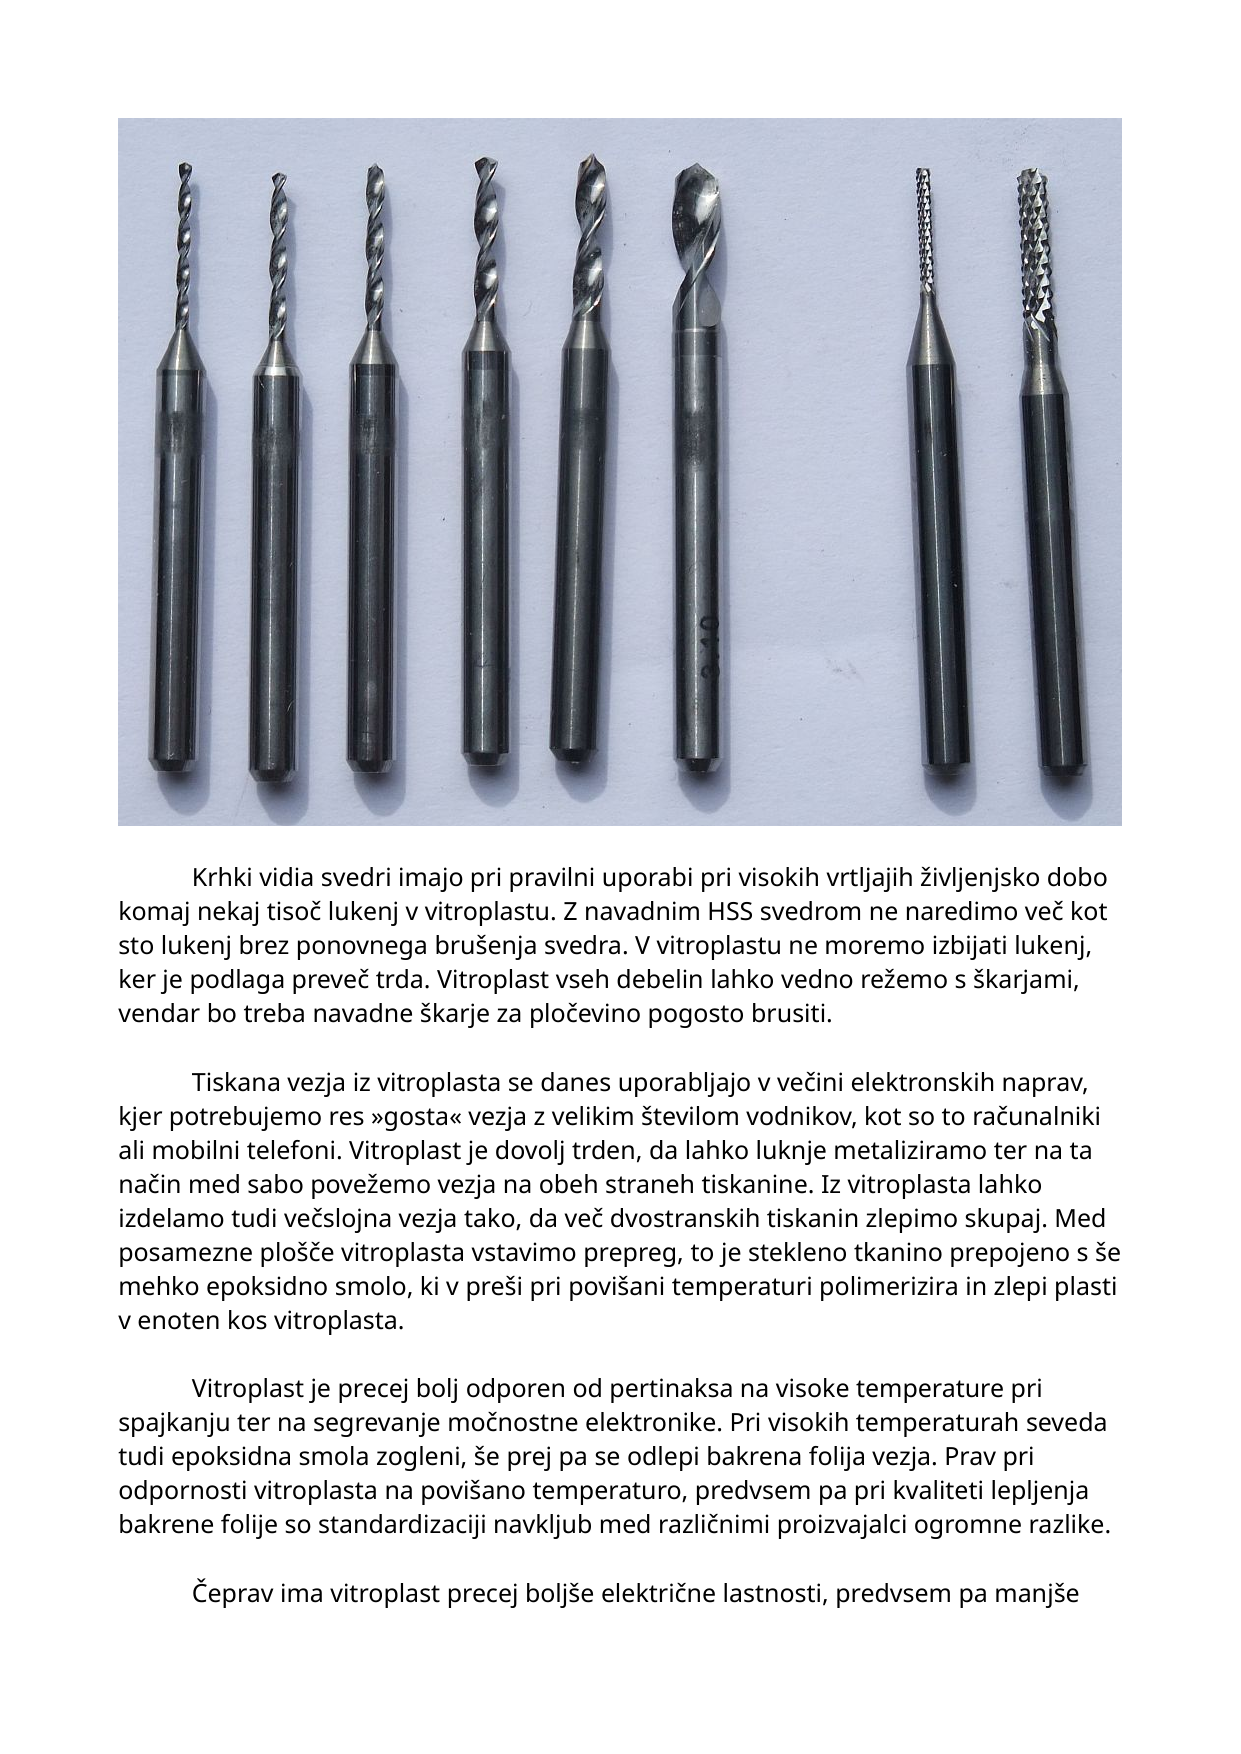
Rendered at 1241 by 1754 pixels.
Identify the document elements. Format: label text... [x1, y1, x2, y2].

text Tiskana vezja iz vitroplasta se danes uporabljajo v večini elektronskih naprav, kjer potrebujemo res »gosta« vezja z velikim številom vodnikov, kot so to računalniki ali mobilni telefoni. Vitroplast je dovolj trden, da lahko luknje metaliziramo ter na ta način med sabo povežemo vezja na obeh straneh tiskanine. Iz vitroplasta lahko izdelamo tudi večslojna vezja tako, da več dvostranskih tiskanin zlepimo skupaj. Med posamezne plošče vitroplasta vstavimo prepreg, to je stekleno tkanino prepojeno s še mehko epoksidno smolo, ki v preši pri povišani temperaturi polimerizira in zlepi plasti v enoten kos vitroplasta. [118, 1064, 1122, 1337]
picture [118, 118, 1122, 826]
text Vitroplast je precej bolj odporen od pertinaksa na visoke temperature pri spajkanju ter na segrevanje močnostne elektronike. Pri visokih temperaturah seveda tudi epoksidna smola zogleni, še prej pa se odlepi bakrena folija vezja. Prav pri odpornosti vitroplasta na povišano temperaturo, predvsem pa pri kvaliteti lepljenja bakrene folije so standardizaciji navkljub med različnimi proizvajalci ogromne razlike. [118, 1371, 1122, 1541]
text Krhki vidia svedri imajo pri pravilni uporabi pri visokih vrtljajih življenjsko dobo komaj nekaj tisoč lukenj v vitroplastu. Z navadnim HSS svedrom ne naredimo več kot sto lukenj brez ponovnega brušenja svedra. V vitroplastu ne moremo izbijati lukenj, ker je podlaga preveč trda. Vitroplast vseh debelin lahko vedno režemo s škarjami, vendar bo treba navadne škarje za pločevino pogosto brusiti. [118, 860, 1122, 1030]
text Čeprav ima vitroplast precej boljše električne lastnosti, predvsem pa manjše [118, 1575, 1122, 1609]
